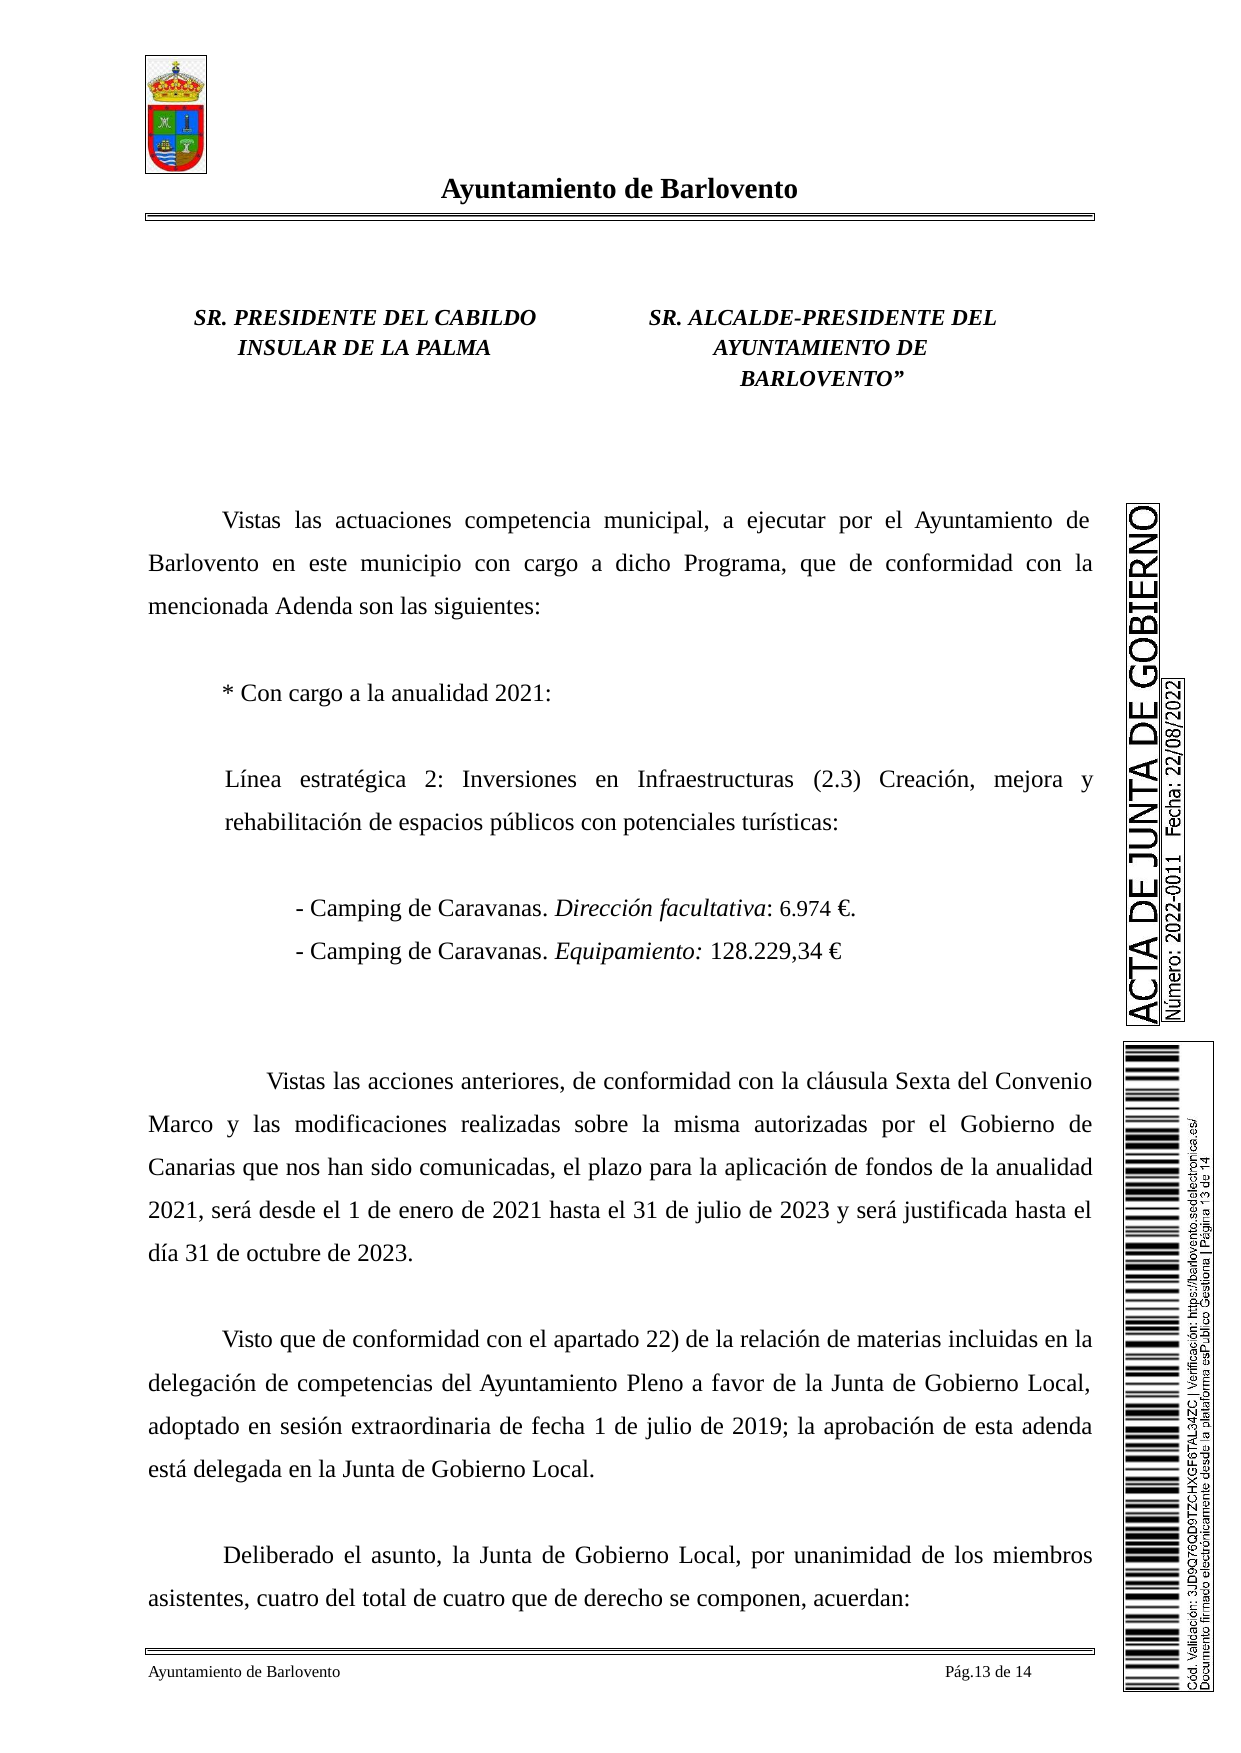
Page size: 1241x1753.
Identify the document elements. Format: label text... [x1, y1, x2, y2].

text BARLOVENTO” [740, 366, 930, 391]
text Visto que de conformidad con el apartado 22) de la relación de materias incluidas en la [222, 1326, 1117, 1353]
text Marco y las modificaciones realizadas sobre la misma autorizadas por el Gobierno de [148, 1110, 1117, 1138]
text Ayuntamiento de Barlovento [441, 173, 825, 205]
picture [1127, 504, 1159, 1025]
text * [222, 679, 240, 707]
picture [146, 56, 206, 173]
text 021, será desde el 1 de enero de 2021 hasta el 31 de julio de 2023 y será justificada hasta el [160, 1196, 1116, 1224]
text AYUNTAMIENTO DE [713, 335, 1021, 361]
text Camping de Caravanas. Equipamiento: 128.229,34 € [310, 938, 881, 965]
text - [295, 894, 310, 922]
text rehabilitación de espacios públicos con potenciales turísticas: [224, 808, 1117, 836]
text día 31 de octubre de 2023. [148, 1239, 438, 1267]
text Deliberado el asunto, la Junta de Gobierno Local, por unanimidad de los miembros [223, 1541, 1116, 1569]
text Vistas las actuaciones competencia municipal, a ejecutar por el Ayuntamiento de [222, 506, 1116, 534]
text SR. ALCALDE-PRESIDENTE DEL [649, 305, 1021, 331]
picture [146, 214, 1094, 220]
text Canarias que nos han sido comunicadas, el plazo para la aplicación de fondos de la anualidad [148, 1153, 1117, 1181]
text adoptado en sesión extraordinaria de fecha 1 de julio de 2019; la aprobación de esta adenda [148, 1412, 1116, 1440]
text Con cargo a la anualidad 2021: [240, 679, 577, 707]
text Camping de Caravanas. Dirección facultativa: 6.974 €. [310, 894, 881, 922]
text INSULAR DE LA PALMA [238, 335, 560, 361]
text Línea estratégica 2: Inversiones en Infraestructuras (2.3) Creación, mejora y [224, 765, 1117, 793]
text está delegada en la Junta de Gobierno Local. [148, 1455, 1116, 1483]
text Vistas las acciones anteriores, de conformidad con la cláusula Sexta del Convenio [266, 1067, 1117, 1095]
text 2 [148, 1196, 160, 1224]
text Barlovento en este municipio con cargo a dicho Programa, que de conformidad con la [148, 549, 1116, 577]
text SR. PRESIDENTE DEL CABILDO [194, 305, 560, 331]
picture [1124, 1042, 1213, 1691]
text - [295, 938, 310, 965]
text delegación de competencias del Ayuntamiento Pleno a favor de la Junta de Gobierno Local, [148, 1369, 1116, 1397]
text Pág.13 de 14 [945, 1662, 1056, 1681]
text asistentes, cuatro del total de cuatro que de derecho se componen, acuerdan: [148, 1584, 1116, 1612]
text mencionada Adenda son las siguientes: [148, 593, 1116, 620]
text Ayuntamiento de Barlovento [148, 1662, 366, 1681]
picture [1162, 679, 1184, 1021]
picture [146, 1649, 1094, 1654]
